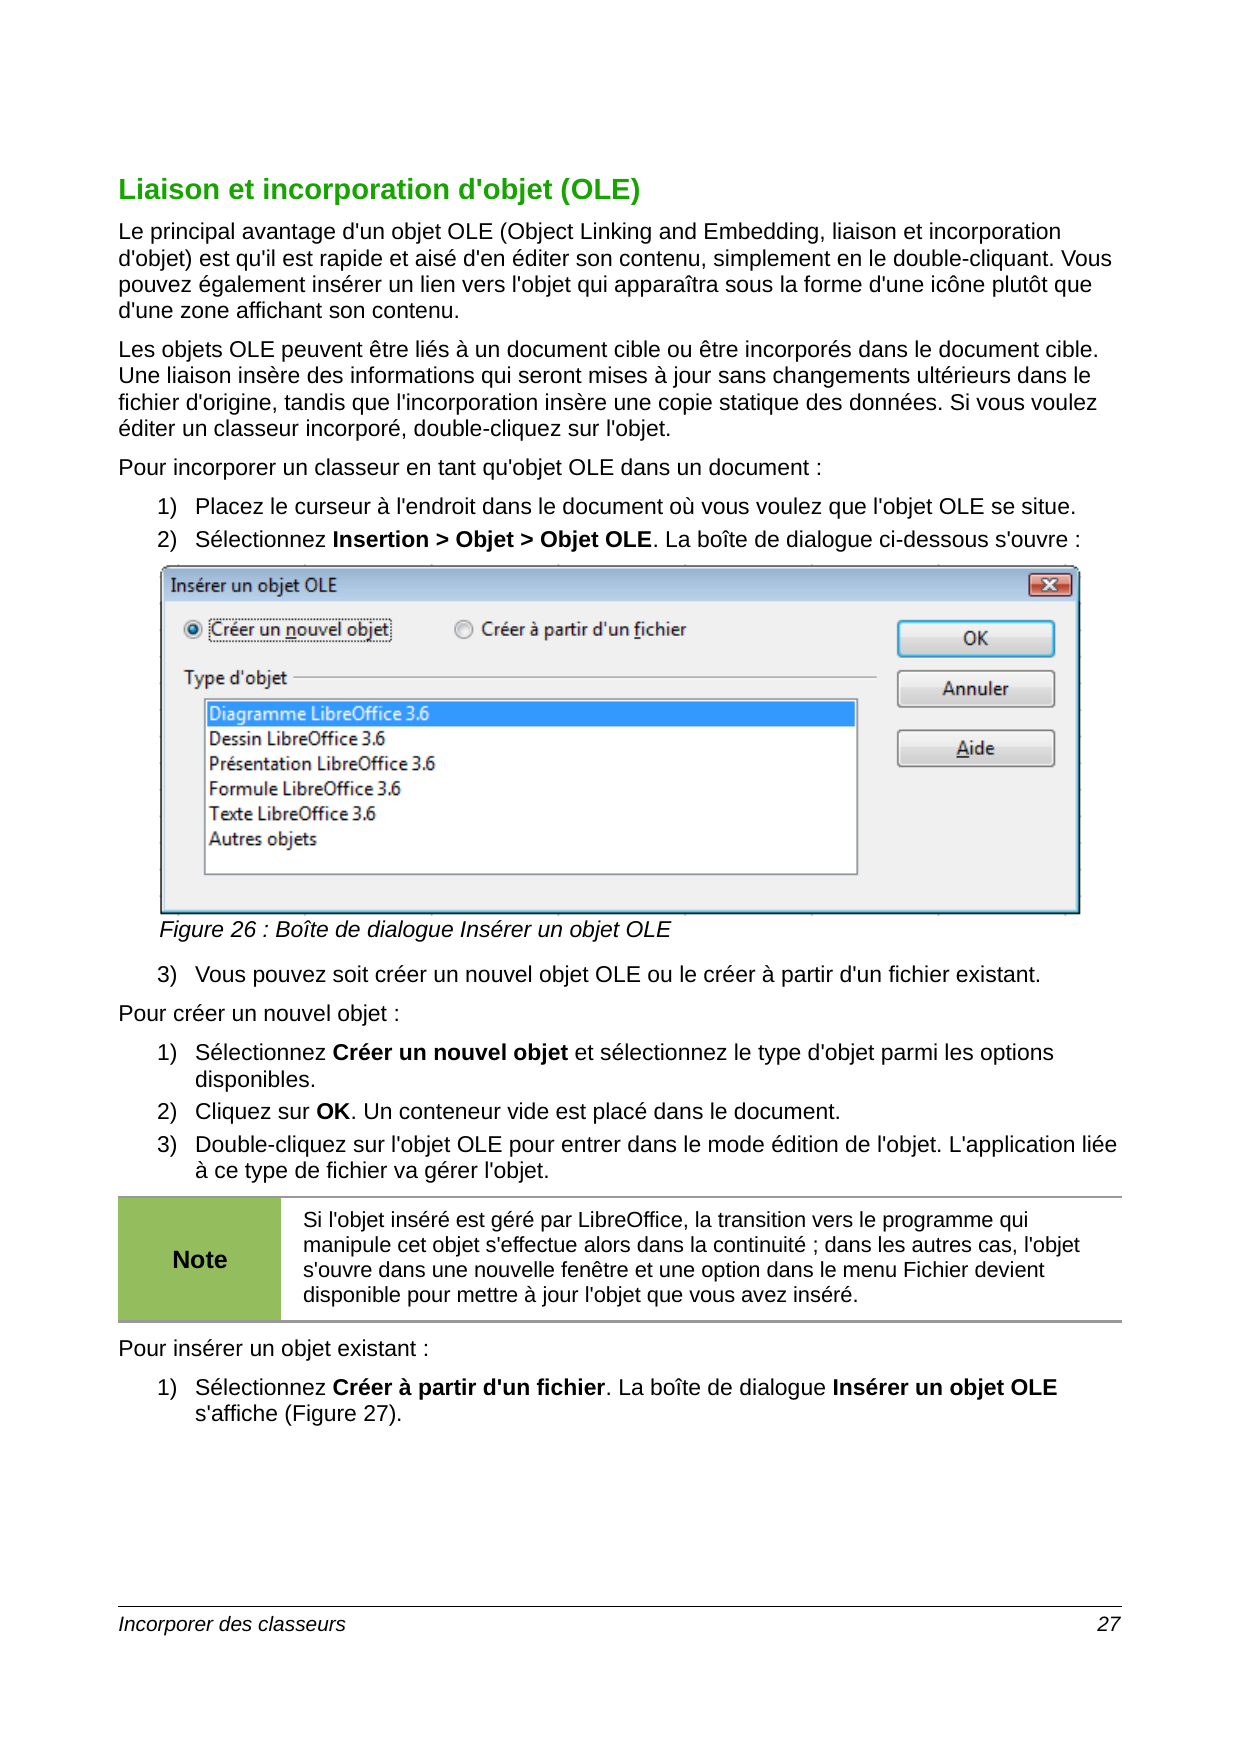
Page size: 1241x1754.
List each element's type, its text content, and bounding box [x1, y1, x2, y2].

table_header Note [118, 1198, 281, 1320]
table_header Si l'objet inséré est géré par LibreOffice, la transition vers le programme qui manipule cet objet s'effectue alors dans la continuité ; dans les autres cas, l'objet s'ouvre dans une nouvelle fenêtre et une option dans le menu Fichier devient disponible pour mettre à jour l'objet que vous avez inséré. [281, 1198, 1122, 1320]
subtitle Liaison et incorporation d'objet (OLE) [118, 172, 1122, 206]
text Figure 26 : Boîte de dialogue Insérer un objet OLE [159, 916, 1081, 942]
list Cliquez sur OK. Un conteneur vide est placé dans le document. [177, 1098, 1122, 1124]
text Le principal avantage d'un objet OLE (Object Linking and Embedding, liaison et incorporation d'objet) est qu'il est rapide et aisé d'en éditer son contenu, simplement en le double-cliquant. Vous pouvez également insérer un lien vers l'objet qui apparaîtra sous la forme d'une icône plutôt que d'une zone affichant son contenu. [118, 218, 1122, 324]
text Les objets OLE peuvent être liés à un document cible ou être incorporés dans le document cible. Une liaison insère des informations qui seront mises à jour sans changements ultérieurs dans le fichier d'origine, tandis que l'incorporation insère une copie statique des données. Si vous voulez éditer un classeur incorporé, double-cliquez sur l'objet. [118, 336, 1122, 442]
list Sélectionnez Créer à partir d'un fichier. La boîte de dialogue Insérer un objet OLE s'affiche (Figure 27). [177, 1374, 1122, 1426]
list Double-cliquez sur l'objet OLE pour entrer dans le mode édition de l'objet. L'application liée à ce type de fichier va gérer l'objet. [177, 1131, 1122, 1183]
text Pour créer un nouvel objet : [118, 1000, 1122, 1027]
text Pour insérer un objet existant : [118, 1335, 1122, 1361]
picture [159, 564, 1082, 916]
list Placez le curseur à l'endroit dans le document où vous voulez que l'objet OLE se situe. [177, 493, 1122, 519]
list Sélectionnez Insertion > Objet > Objet OLE. La boîte de dialogue ci-dessous s'ouvre : [177, 526, 1122, 552]
text Pour incorporer un classeur en tant qu'objet OLE dans un document : [118, 454, 1122, 480]
list Vous pouvez soit créer un nouvel objet OLE ou le créer à partir d'un fichier existant. [177, 961, 1122, 988]
list Sélectionnez Créer un nouvel objet et sélectionnez le type d'objet parmi les options disponibles. [177, 1039, 1122, 1092]
